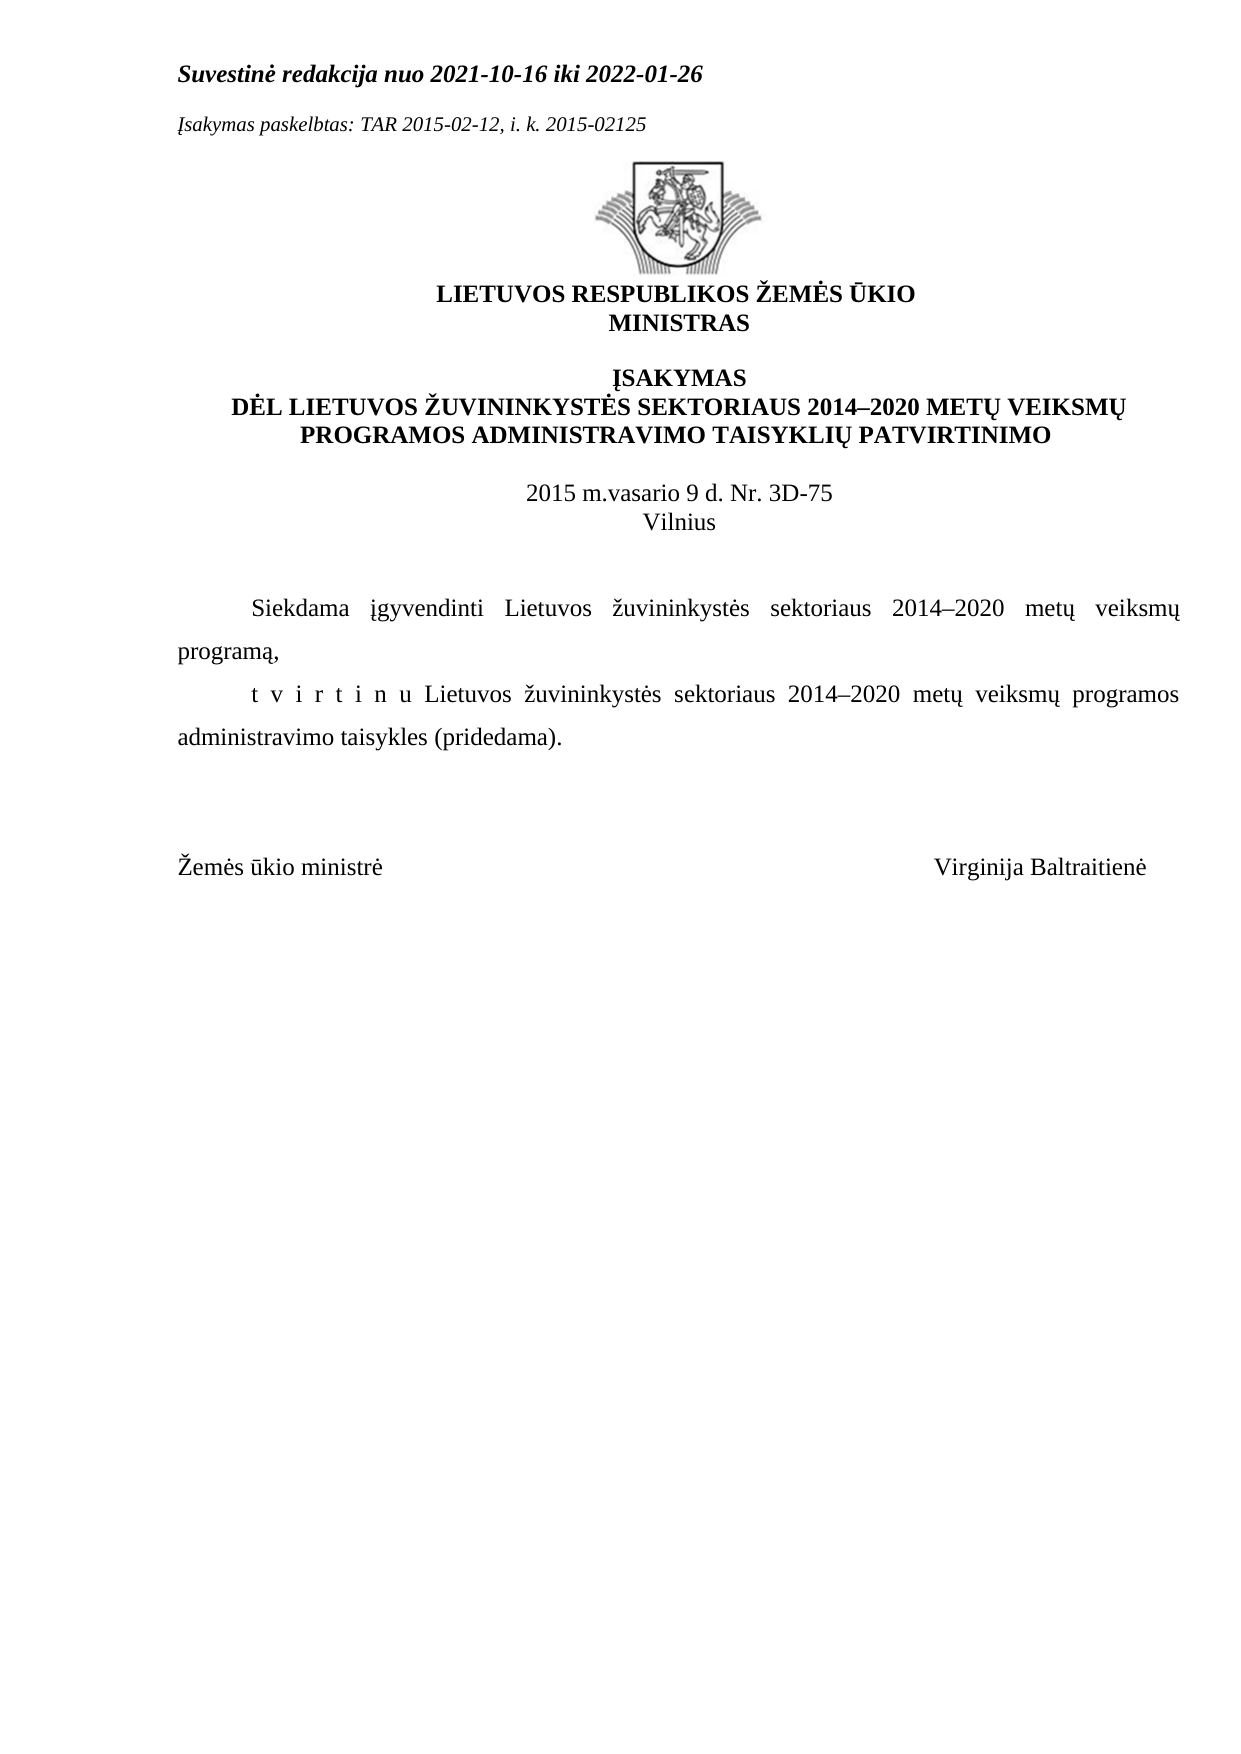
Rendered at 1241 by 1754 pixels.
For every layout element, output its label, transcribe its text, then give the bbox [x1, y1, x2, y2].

text Suvestinė redakcija nuo 2021-10-16 iki 2022-01-26 [177, 59, 1181, 88]
text Žemės ūkio ministrė Virginija Baltraitienė [177, 852, 1181, 880]
text Vilnius [177, 507, 1181, 535]
text MINISTRAS [177, 308, 1181, 336]
text 2015 m.vasario 9 d. Nr. 3D-75 [177, 478, 1181, 507]
text ĮSAKYMAS [177, 363, 1181, 392]
text t v i r t i n u Lietuvos žuvininkystės sektoriaus 2014–2020 metų veiksmų programos administravimo taisykles (pridedama). [177, 679, 1181, 751]
text LIETUVOS RESPUBLIKOS ŽEMĖS ŪKIO [177, 279, 1181, 308]
text DĖL LIETUVOS ŽUVININKYSTĖS SEKTORIAUS 2014–2020 METŲ VEIKSMŲ PROGRAMOS ADMINISTRAVIMO TAISYKLIŲ PATVIRTINIMO [177, 392, 1181, 449]
text Siekdama įgyvendinti Lietuvos žuvininkystės sektoriaus 2014–2020 metų veiksmų programą, [177, 593, 1181, 665]
text Įsakymas paskelbtas: TAR 2015-02-12, i. k. 2015-02125 [177, 112, 1181, 136]
